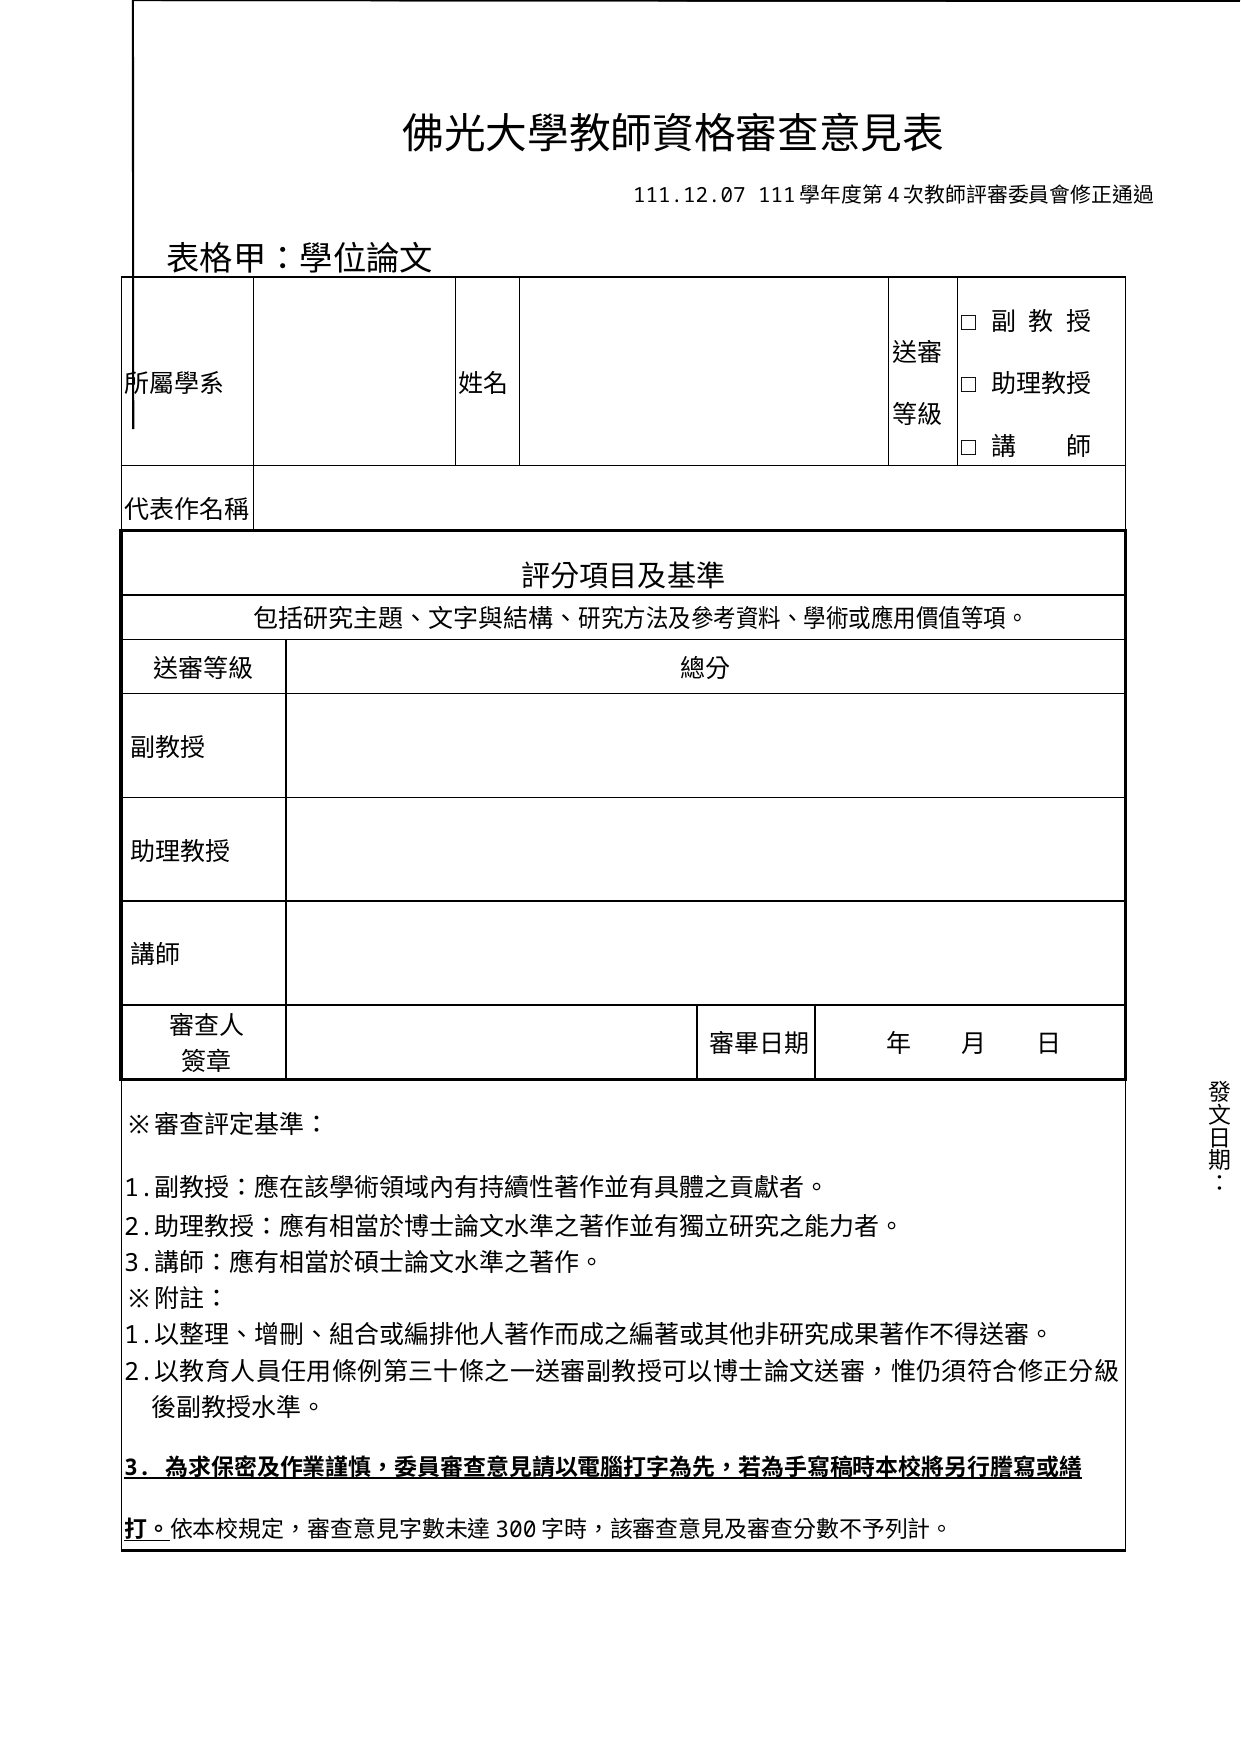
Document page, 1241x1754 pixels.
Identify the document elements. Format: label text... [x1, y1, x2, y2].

table_cell 講師 [123, 902, 285, 1004]
table_cell 年 月 日 [816, 1006, 1124, 1078]
table_cell 總分 [287, 640, 1124, 693]
text 佛光大學教師資格審查意見表 [135, 89, 1213, 151]
table_cell [287, 694, 1124, 796]
table_cell 副教授 [123, 694, 285, 796]
table_cell 審查人 簽章 [123, 1006, 285, 1078]
table_cell [287, 798, 1124, 900]
table_header 所屬學系 [122, 278, 253, 465]
table_cell 評分項目及基準 [123, 532, 1124, 594]
table_cell 助理教授 [123, 798, 285, 900]
table_cell [287, 902, 1124, 1004]
table_header [254, 278, 455, 465]
table_cell [287, 1006, 696, 1078]
table_cell 審畢日期 [698, 1006, 814, 1078]
table_cell 代表作名稱 [122, 466, 253, 528]
table_cell [254, 466, 1125, 528]
table_cell 包括研究主題、文字與結構、研究方法及參考資料、學術或應用價值等項。 [123, 596, 1124, 638]
text 111.12.07 111學年度第4次教師評審委員會修正通過 [633, 151, 1213, 214]
text 表格甲：學位論文 [135, 214, 1213, 276]
table_header [520, 278, 888, 465]
table_cell 審查人 簽章 [1187, 1065, 1240, 1248]
table_cell ※審查評定基準： 1.副教授：應在該學術領域內有持續性著作並有具體之貢獻者。 2.助理教授：應有相當於博士論文水準之著作並有獨立研究之能力者。 3.講師：應有相當於碩士論文水準之著作。 ※附註： 1.以整理、增刪、組合或編排他人著作而成之編著或其他非研究成果著作不得送審。 2.以教育人員任用條例第三十條之一送審副教授可以博士論文送審，惟仍須符合修正分級後副教授水準。 3. 為求保密及作業謹慎，委員審查意見請以電腦打字為先，若為手寫稿時本校將另行謄寫或繕打。依本校規定，審查意見字數未達300字時，該審查意見及審查分數不予列計。 [122, 1081, 1125, 1549]
table_header 送審 等級 [889, 278, 957, 465]
table_header 姓名 [456, 278, 519, 465]
table_header □ 副 教 授 □ 助理教授 □ 講 師 [958, 278, 1125, 465]
table_cell 送審等級 [123, 640, 285, 693]
